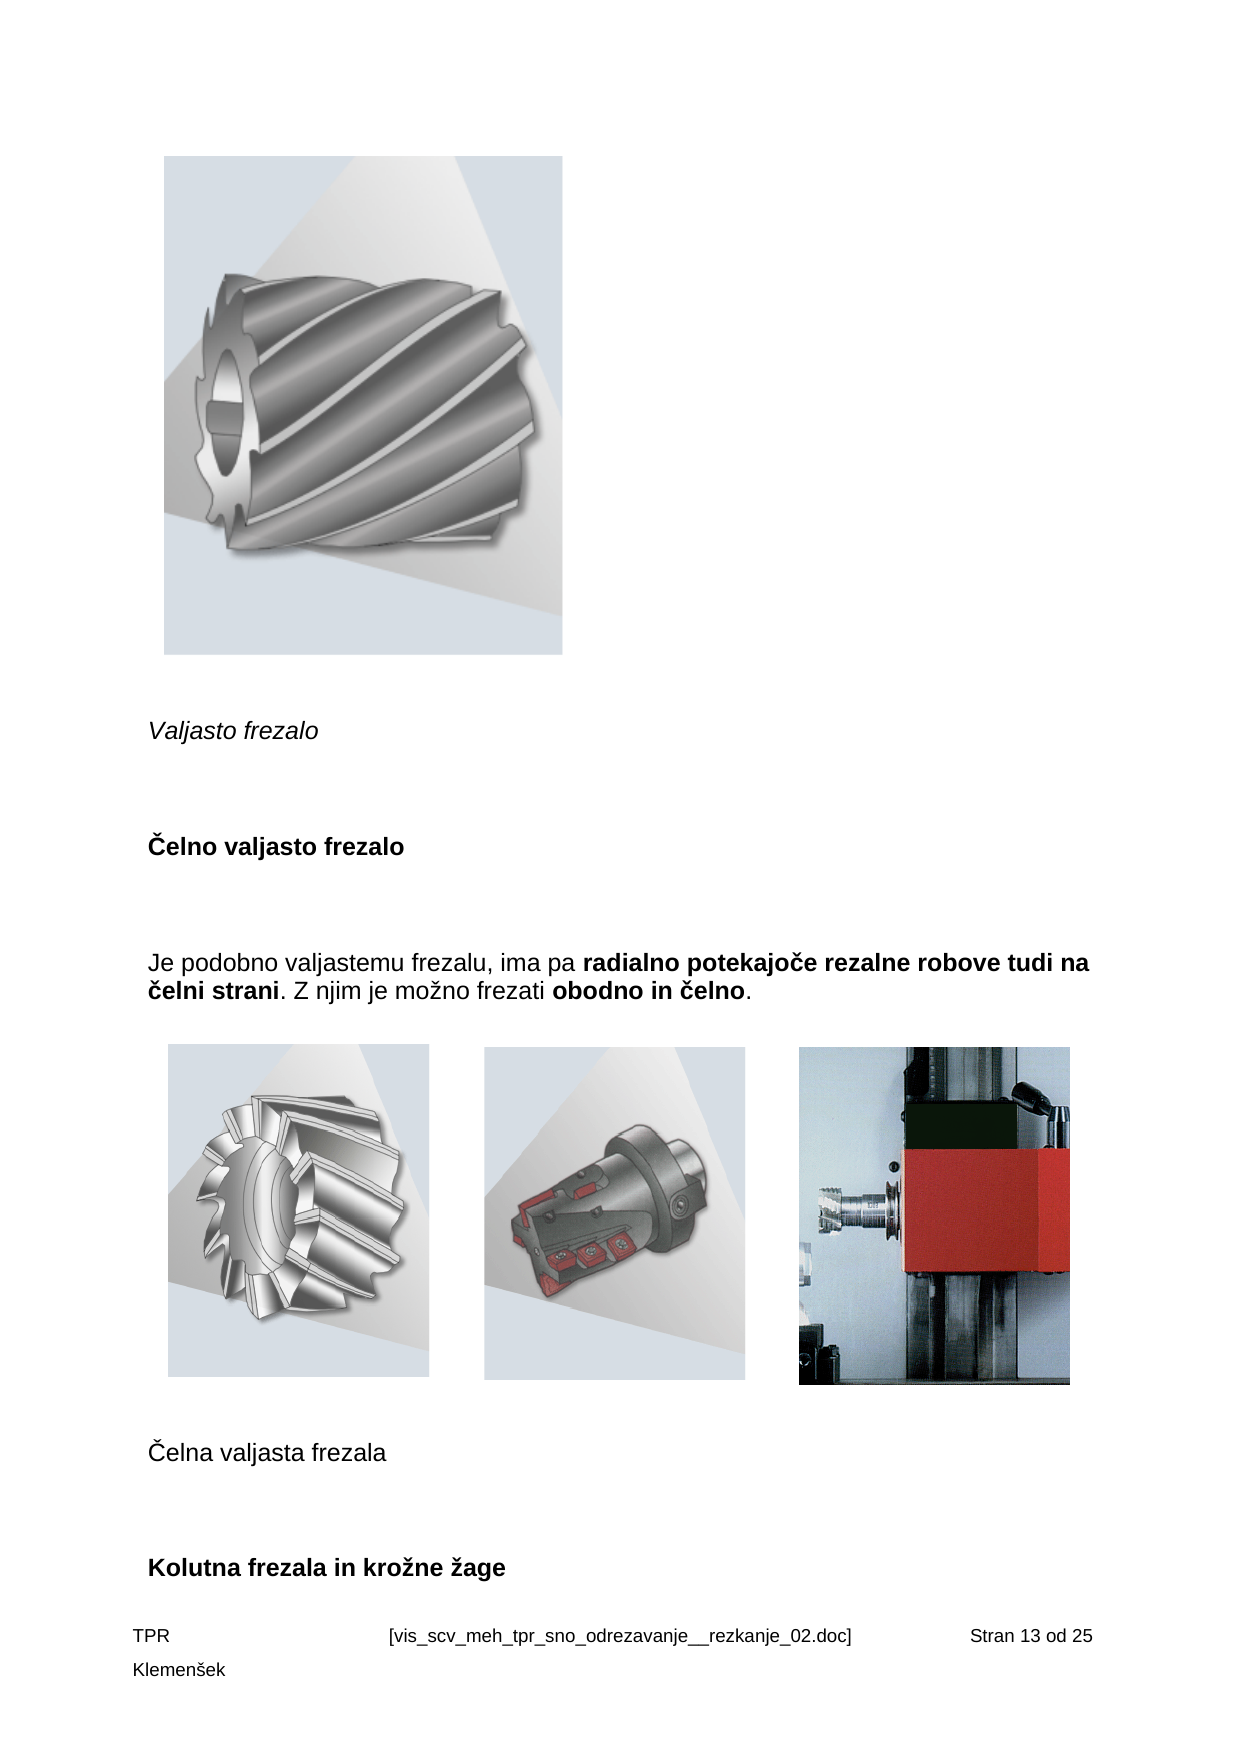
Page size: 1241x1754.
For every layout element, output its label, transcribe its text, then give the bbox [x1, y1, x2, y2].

table_header [143, 1034, 466, 1408]
text Valjasto frezalo [148, 716, 1093, 744]
picture [799, 1047, 1079, 1396]
text Čelno valjasto frezalo [148, 832, 1093, 860]
text Je podobno valjastemu frezalu, ima pa radialno potekajoče rezalne robove tudi na čelni strani. Z njim je možno frezati obodno in čelno. [148, 947, 1093, 1005]
picture [484, 1047, 764, 1396]
picture [164, 156, 592, 678]
text Kolutna frezala in krožne žage [148, 1553, 1093, 1582]
text Čelna valjasta frezala [148, 1438, 1093, 1466]
table_header [466, 1034, 781, 1408]
table_header [781, 1034, 1097, 1408]
picture [168, 1044, 448, 1393]
